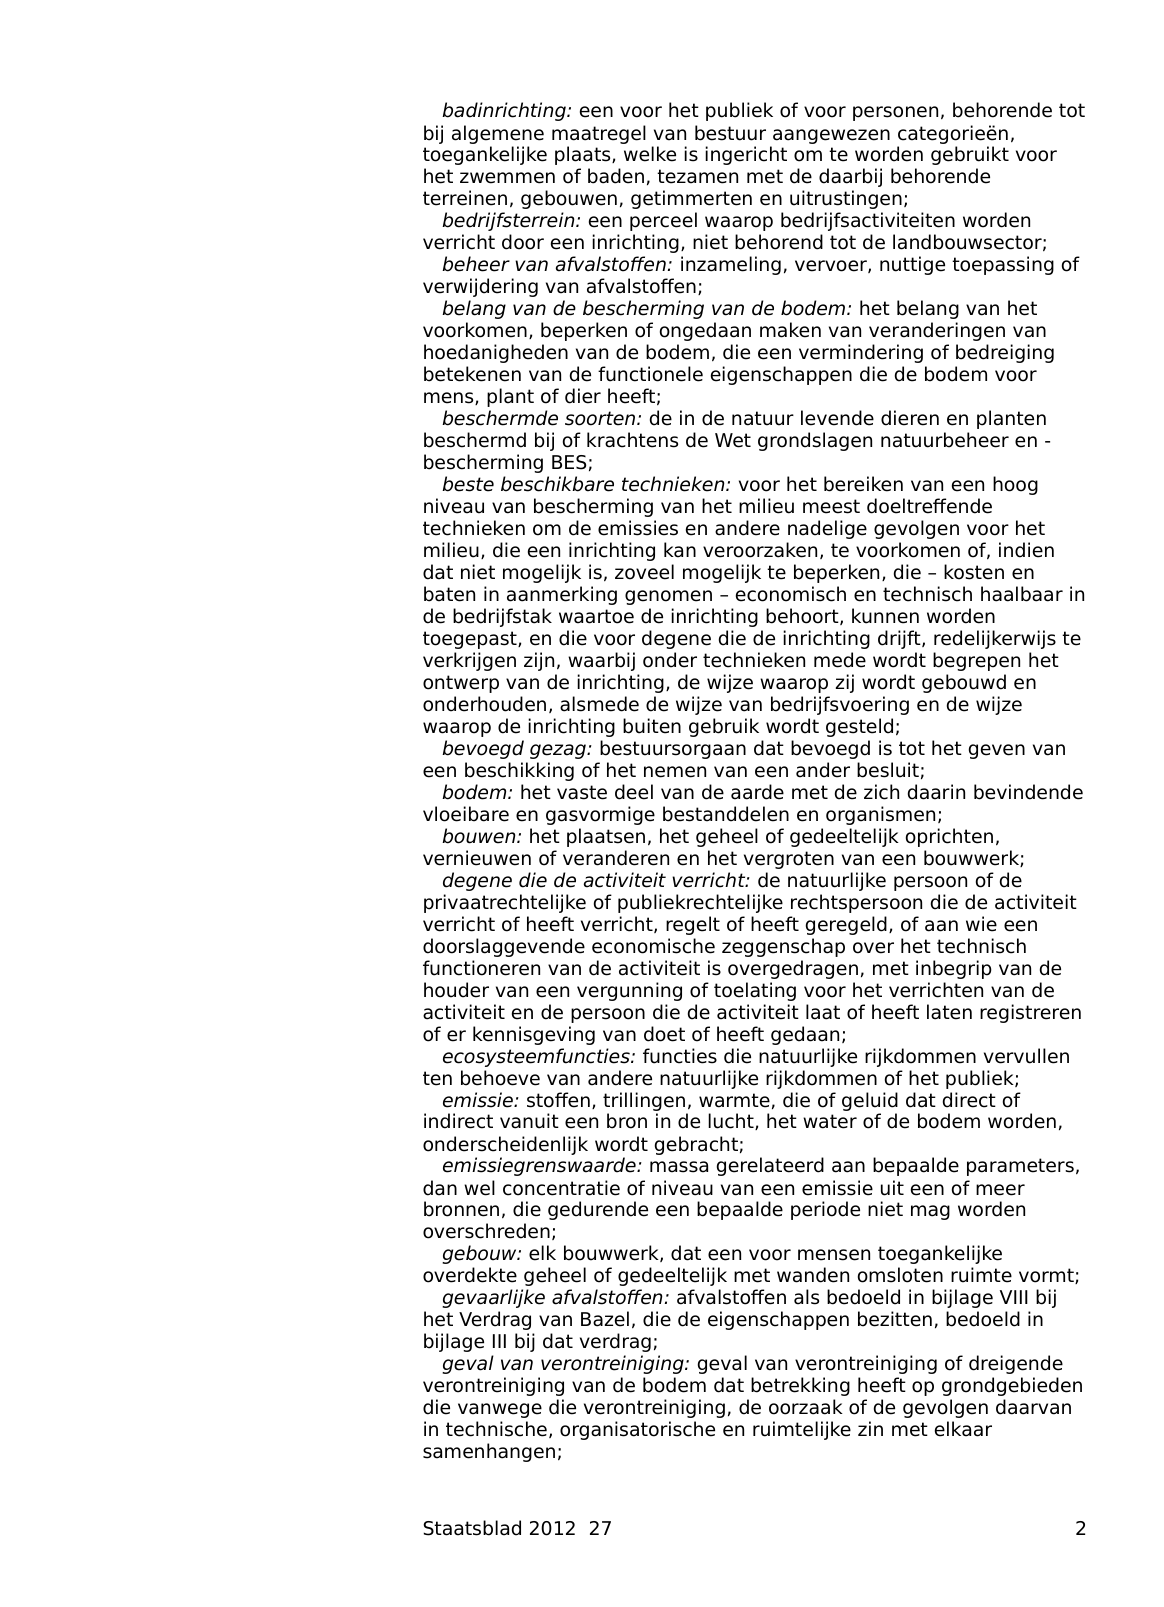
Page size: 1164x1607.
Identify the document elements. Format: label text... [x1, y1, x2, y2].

text badinrichting: een voor het publiek of voor personen, behorende tot bij algemene maatregel van bestuur aangewezen categorieën, toegankelijke plaats, welke is ingericht om te worden gebruikt voor het zwemmen of baden, tezamen met de daarbij behorende terreinen, gebouwen, getimmerten en uitrustingen; [422, 100, 1087, 210]
text geval van verontreiniging: geval van verontreiniging of dreigende verontreiniging van de bodem dat betrekking heeft op grondgebieden die vanwege die verontreiniging, de oorzaak of de gevolgen daarvan in technische, organisatorische en ruimtelijke zin met elkaar samenhangen; [422, 1353, 1087, 1463]
text belang van de bescherming van de bodem: het belang van het voorkomen, beperken of ongedaan maken van veranderingen van hoedanigheden van de bodem, die een vermindering of bedreiging betekenen van de functionele eigenschappen die de bodem voor mens, plant of dier heeft; [422, 298, 1087, 408]
text beschermde soorten: de in de natuur levende dieren en planten beschermd bij of krachtens de Wet grondslagen natuurbeheer en -bescherming BES; [422, 408, 1087, 474]
text bodem: het vaste deel van de aarde met de zich daarin bevindende vloeibare en gasvormige bestanddelen en organismen; [422, 782, 1087, 826]
text bedrijfsterrein: een perceel waarop bedrijfsactiviteiten worden verricht door een inrichting, niet behorend tot de landbouwsector; [422, 210, 1087, 254]
text bouwen: het plaatsen, het geheel of gedeeltelijk oprichten, vernieuwen of veranderen en het vergroten van een bouwwerk; [422, 826, 1087, 870]
text emissiegrenswaarde: massa gerelateerd aan bepaalde parameters, dan wel concentratie of niveau van een emissie uit een of meer bronnen, die gedurende een bepaalde periode niet mag worden overschreden; [422, 1155, 1087, 1243]
text emissie: stoffen, trillingen, warmte, die of geluid dat direct of indirect vanuit een bron in de lucht, het water of de bodem worden, onderscheidenlijk wordt gebracht; [422, 1089, 1087, 1155]
text bevoegd gezag: bestuursorgaan dat bevoegd is tot het geven van een beschikking of het nemen van een ander besluit; [422, 738, 1087, 782]
text gevaarlijke afvalstoffen: afvalstoffen als bedoeld in bijlage VIII bij het Verdrag van Bazel, die de eigenschappen bezitten, bedoeld in bijlage III bij dat verdrag; [422, 1287, 1087, 1353]
text beste beschikbare technieken: voor het bereiken van een hoog niveau van bescherming van het milieu meest doeltreffende technieken om de emissies en andere nadelige gevolgen voor het milieu, die een inrichting kan veroorzaken, te voorkomen of, indien dat niet mogelijk is, zoveel mogelijk te beperken, die – kosten en baten in aanmerking genomen – economisch en technisch haalbaar in de bedrijfstak waartoe de inrichting behoort, kunnen worden toegepast, en die voor degene die de inrichting drijft, redelijkerwijs te verkrijgen zijn, waarbij onder technieken mede wordt begrepen het ontwerp van de inrichting, de wijze waarop zij wordt gebouwd en onderhouden, alsmede de wijze van bedrijfsvoering en de wijze waarop de inrichting buiten gebruik wordt gesteld; [422, 474, 1087, 738]
text gebouw: elk bouwwerk, dat een voor mensen toegankelijke overdekte geheel of gedeeltelijk met wanden omsloten ruimte vormt; [422, 1243, 1087, 1287]
text ecosysteemfuncties: functies die natuurlijke rijkdommen vervullen ten behoeve van andere natuurlijke rijkdommen of het publiek; [422, 1046, 1087, 1089]
text beheer van afvalstoffen: inzameling, vervoer, nuttige toepassing of verwijdering van afvalstoffen; [422, 254, 1087, 298]
text degene die de activiteit verricht: de natuurlijke persoon of de privaatrechtelijke of publiekrechtelijke rechtspersoon die de activiteit verricht of heeft verricht, regelt of heeft geregeld, of aan wie een doorslaggevende economische zeggenschap over het technisch functioneren van de activiteit is overgedragen, met inbegrip van de houder van een vergunning of toelating voor het verrichten van de activiteit en de persoon die de activiteit laat of heeft laten registreren of er kennisgeving van doet of heeft gedaan; [422, 870, 1087, 1046]
